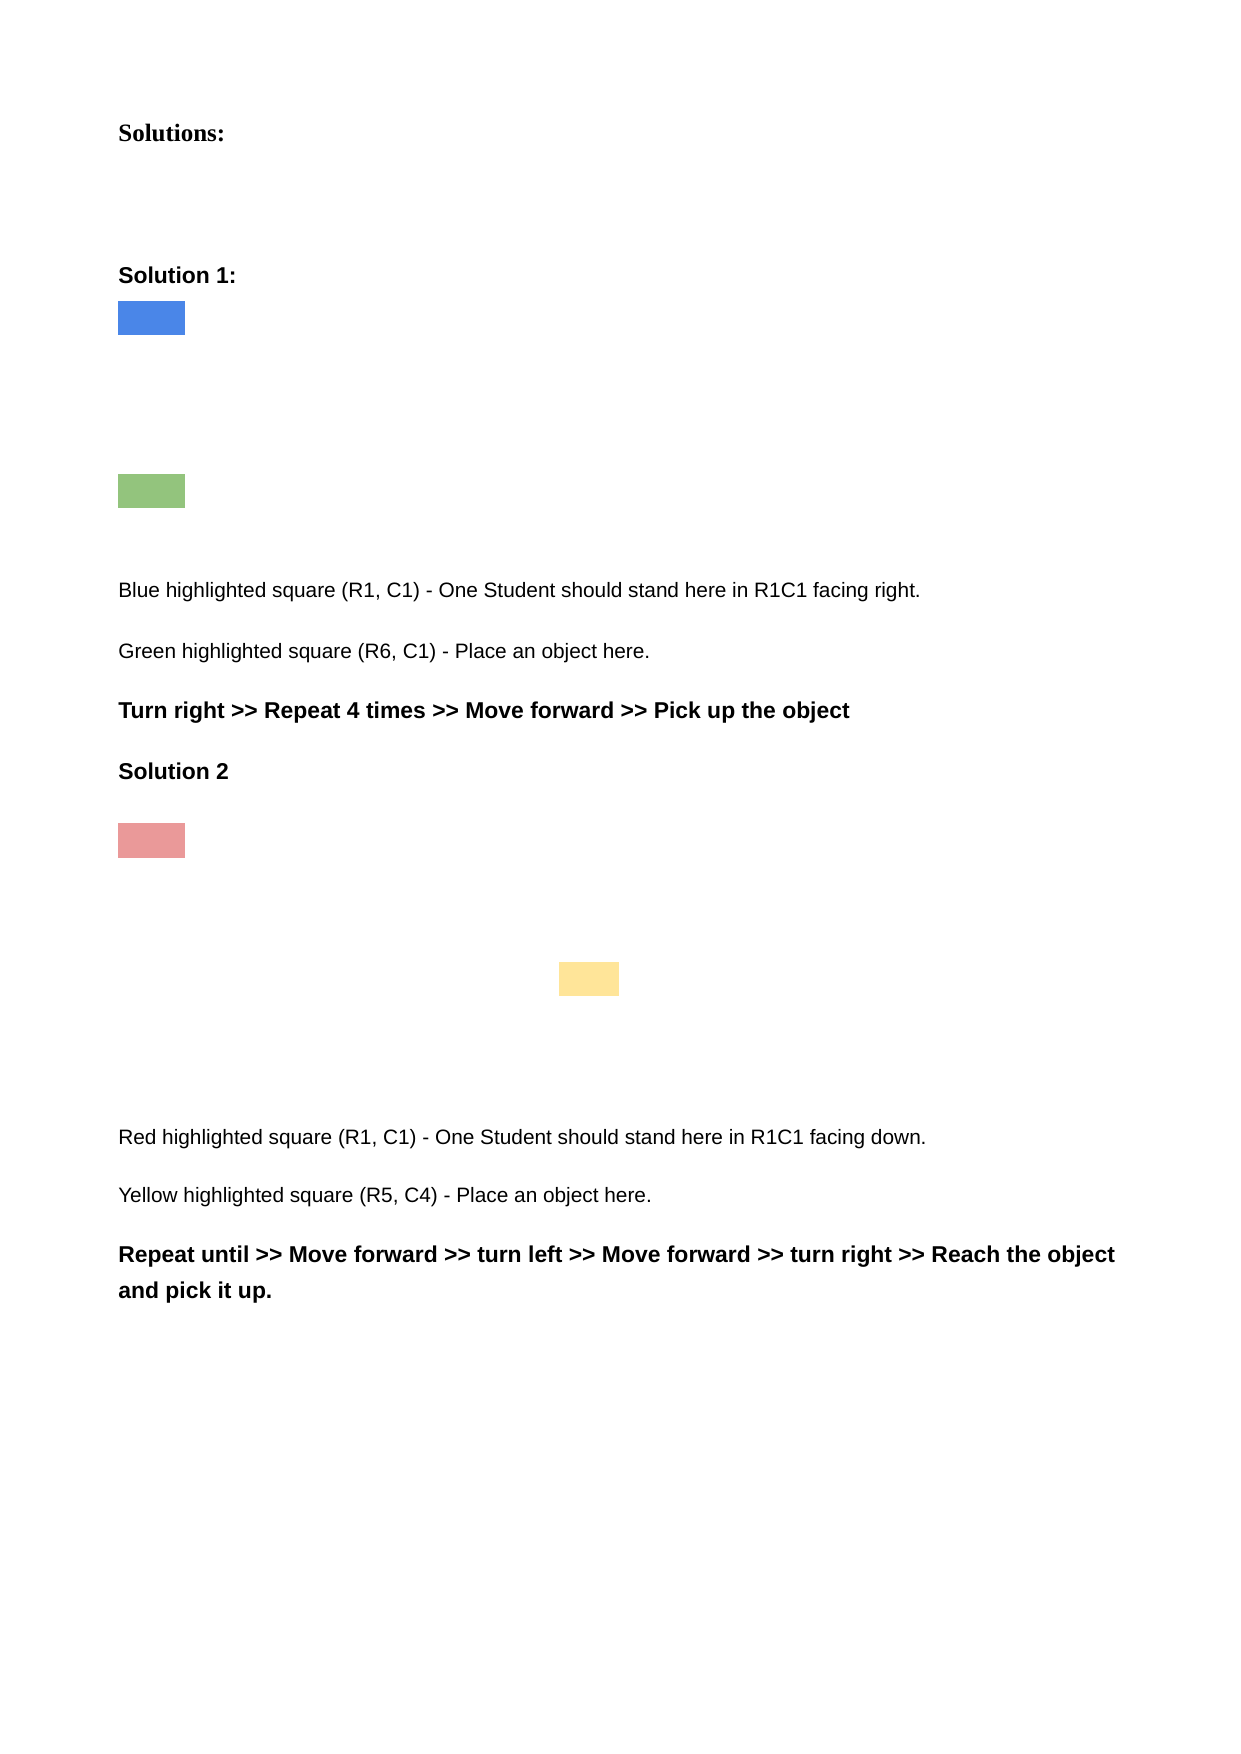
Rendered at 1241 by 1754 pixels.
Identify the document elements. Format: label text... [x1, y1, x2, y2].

table_cell [443, 893, 500, 927]
table_cell [559, 996, 619, 1031]
table_cell [443, 405, 500, 439]
table_cell [559, 335, 619, 370]
table_cell [253, 858, 318, 892]
table_cell [559, 962, 619, 996]
table_cell [118, 962, 185, 996]
table_cell [253, 996, 318, 1031]
table_header [253, 823, 318, 858]
table_cell [118, 335, 185, 370]
table_cell [185, 370, 253, 404]
table_cell [443, 335, 500, 370]
table_cell [382, 474, 443, 508]
table_cell [382, 439, 443, 474]
table_cell [559, 543, 619, 577]
text Red highlighted square (R1, C1) - One Student should stand here in R1C1 facing down. [118, 1125, 1122, 1149]
text Blue highlighted square (R1, C1) - One Student should stand here in R1C1 facing right. [118, 577, 1122, 601]
table_cell [559, 893, 619, 927]
table_cell [382, 858, 443, 892]
table_cell [500, 474, 559, 508]
table_cell [253, 370, 318, 404]
table_cell [500, 405, 559, 439]
table_cell [319, 474, 382, 508]
table_cell [319, 370, 382, 404]
table_cell [185, 405, 253, 439]
text Solutions: [118, 118, 1122, 147]
table_header [382, 823, 443, 858]
table_cell [319, 893, 382, 927]
text Solution 2 [118, 758, 1122, 784]
table_cell [118, 508, 185, 543]
text Solution 1: [118, 262, 1122, 288]
table_cell [500, 1031, 559, 1065]
table_cell [253, 927, 318, 962]
table_cell [443, 370, 500, 404]
text Repeat until >> Move forward >> turn left >> Move forward >> turn right >> Reach the object and pick it up. [118, 1241, 1122, 1304]
table_cell [118, 927, 185, 962]
table_header [443, 301, 500, 335]
table_cell [319, 858, 382, 892]
table_cell [443, 858, 500, 892]
table_cell [500, 543, 559, 577]
table_cell [319, 335, 382, 370]
table_cell [382, 370, 443, 404]
table_cell [559, 439, 619, 474]
table_cell [253, 1031, 318, 1065]
table_cell [443, 508, 500, 543]
table_cell [118, 370, 185, 404]
table_header [253, 301, 318, 335]
table_cell [253, 962, 318, 996]
table_cell [443, 996, 500, 1031]
table_cell [443, 962, 500, 996]
table_cell [253, 1065, 318, 1100]
table_cell [319, 543, 382, 577]
table_cell [185, 474, 253, 508]
table_cell [500, 858, 559, 892]
table_cell [559, 927, 619, 962]
table_header [500, 301, 559, 335]
table_cell [118, 893, 185, 927]
table_cell [118, 1065, 185, 1100]
table_cell [559, 1031, 619, 1065]
table_cell [319, 508, 382, 543]
table_header [118, 301, 185, 335]
table_cell [253, 893, 318, 927]
table_cell [500, 893, 559, 927]
table_cell [382, 996, 443, 1031]
table_cell [382, 893, 443, 927]
table_header [319, 301, 382, 335]
table_cell [443, 439, 500, 474]
table_cell [185, 439, 253, 474]
table_cell [500, 335, 559, 370]
table_cell [500, 1065, 559, 1100]
table_cell [382, 335, 443, 370]
table_header [443, 823, 500, 858]
table_cell [382, 1031, 443, 1065]
table_cell [500, 370, 559, 404]
table_cell [443, 1065, 500, 1100]
table_cell [382, 927, 443, 962]
table_cell [185, 543, 253, 577]
text Turn right >> Repeat 4 times >> Move forward >> Pick up the object [118, 697, 1122, 723]
table_cell [559, 474, 619, 508]
table_cell [253, 405, 318, 439]
table_cell [443, 543, 500, 577]
table_cell [382, 962, 443, 996]
table_cell [559, 508, 619, 543]
table_cell [443, 1031, 500, 1065]
table_cell [185, 858, 253, 892]
table_cell [185, 508, 253, 543]
table_cell [118, 1031, 185, 1065]
table_cell [118, 405, 185, 439]
table_cell [118, 543, 185, 577]
table_cell [319, 996, 382, 1031]
table_cell [559, 370, 619, 404]
table_cell [185, 1031, 253, 1065]
table_header [185, 301, 253, 335]
table_cell [443, 927, 500, 962]
table_cell [253, 474, 318, 508]
text Green highlighted square (R6, C1) - Place an object here. [118, 639, 1122, 663]
table_cell [118, 996, 185, 1031]
table_cell [185, 893, 253, 927]
table_header [382, 301, 443, 335]
table_cell [500, 927, 559, 962]
table_cell [185, 996, 253, 1031]
table_cell [319, 962, 382, 996]
text Yellow highlighted square (R5, C4) - Place an object here. [118, 1183, 1122, 1207]
table_cell [253, 508, 318, 543]
table_cell [118, 439, 185, 474]
table_cell [319, 1031, 382, 1065]
table_cell [382, 508, 443, 543]
table_cell [185, 962, 253, 996]
table_cell [185, 1065, 253, 1100]
table_cell [382, 543, 443, 577]
table_cell [319, 405, 382, 439]
table_header [559, 301, 619, 335]
table_cell [319, 927, 382, 962]
table_cell [253, 439, 318, 474]
table_cell [500, 439, 559, 474]
table_cell [253, 335, 318, 370]
table_cell [185, 335, 253, 370]
table_cell [319, 439, 382, 474]
table_cell [559, 405, 619, 439]
table_cell [118, 474, 185, 508]
table_cell [253, 543, 318, 577]
table_cell [443, 474, 500, 508]
table_header [185, 823, 253, 858]
table_header [118, 823, 185, 858]
table_cell [559, 1065, 619, 1100]
table_cell [382, 405, 443, 439]
table_header [319, 823, 382, 858]
table_cell [185, 927, 253, 962]
table_cell [559, 858, 619, 892]
table_cell [382, 1065, 443, 1100]
table_cell [118, 858, 185, 892]
table_cell [319, 1065, 382, 1100]
table_cell [500, 962, 559, 996]
table_cell [500, 996, 559, 1031]
table_header [559, 823, 619, 858]
table_header [500, 823, 559, 858]
table_cell [500, 508, 559, 543]
